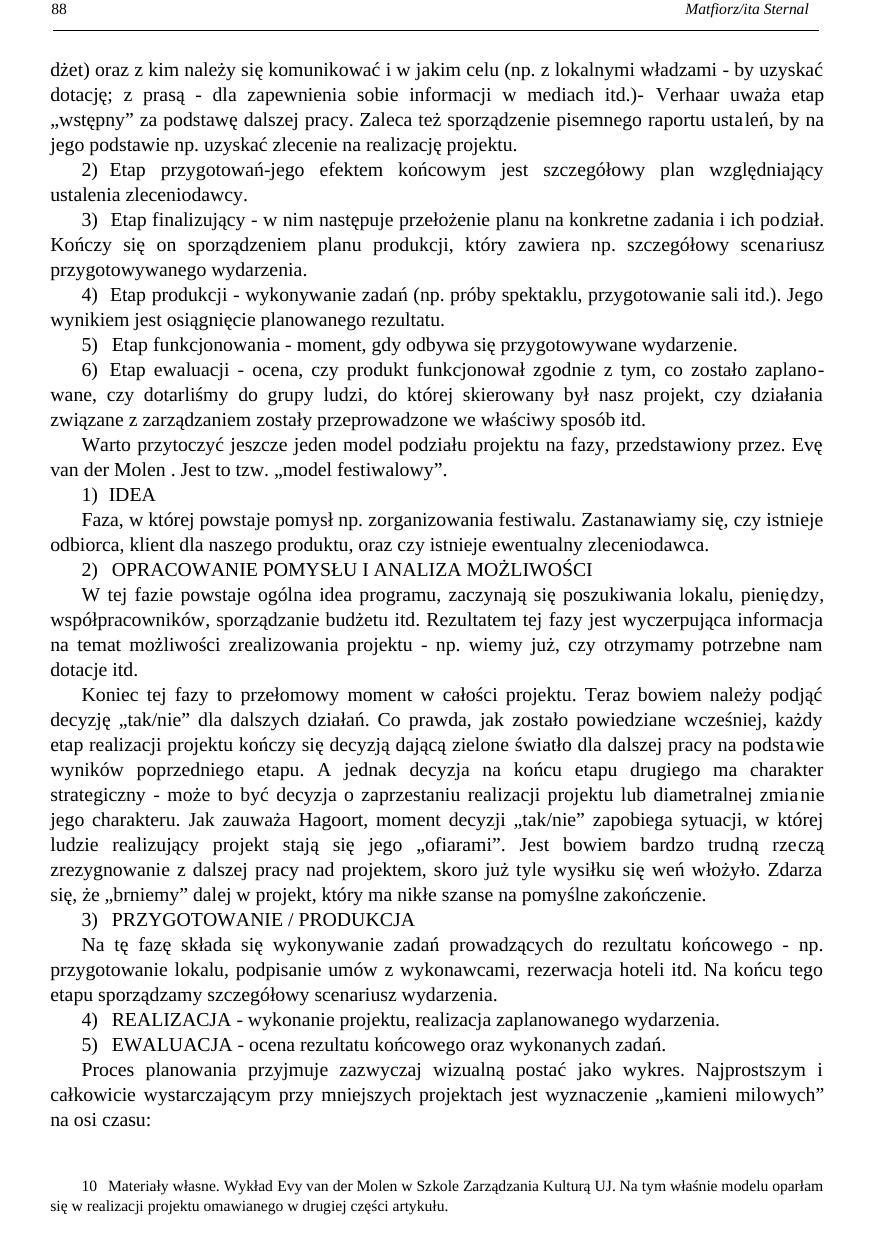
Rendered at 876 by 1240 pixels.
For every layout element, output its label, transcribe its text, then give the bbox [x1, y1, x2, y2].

list Etap funkcjonowania - moment, gdy odbywa się przygotowywane wydarzenie. [50, 333, 824, 356]
text Proces planowania przyjmuje zazwyczaj wizualną postać jako wykres. Najprostszym i całkowicie wystarczającym przy mniejszych projektach jest wyznaczenie „kamieni milo­wych” na osi czasu: [50, 1058, 824, 1131]
list REALIZACJA - wykonanie projektu, realizacja zaplanowanego wydarzenia. [50, 1008, 824, 1031]
list Etap ewaluacji - ocena, czy produkt funkcjonował zgodnie z tym, co zostało zaplano­wane, czy dotarliśmy do grupy ludzi, do której skierowany był nasz projekt, czy działania związane z zarządzaniem zostały przeprowadzone we właściwy sposób itd. [50, 358, 824, 431]
list IDEA [50, 483, 824, 506]
text dżet) oraz z kim należy się komunikować i w jakim celu (np. z lokalnymi władzami - by uzyskać dotację; z prasą - dla zapewnienia sobie informacji w mediach itd.)- Verhaar uważa etap „wstępny” za podstawę dalszej pracy. Zaleca też sporządzenie pisemnego raportu usta­leń, by na jego podstawie np. uzyskać zlecenie na realizację projektu. [50, 58, 824, 156]
text Faza, w której powstaje pomysł np. zorganizowania festiwalu. Zastanawiamy się, czy istnieje odbiorca, klient dla naszego produktu, oraz czy istnieje ewentualny zleceniodawca. [50, 508, 824, 556]
text Warto przytoczyć jeszcze jeden model podziału projektu na fazy, przedstawiony przez. Evę van der Molen . Jest to tzw. „model festiwalowy”. [50, 433, 824, 481]
text Koniec tej fazy to przełomowy moment w całości projektu. Teraz bowiem należy podjąć decyzję „tak/nie” dla dalszych działań. Co prawda, jak zostało powiedziane wcześniej, każdy etap realizacji projektu kończy się decyzją dającą zielone światło dla dalszej pracy na podsta­wie wyników poprzedniego etapu. A jednak decyzja na końcu etapu drugiego ma charakter strategiczny - może to być decyzja o zaprzestaniu realizacji projektu lub diametralnej zmia­nie jego charakteru. Jak zauważa Hagoort, moment decyzji „tak/nie” zapobiega sytuacji, w której ludzie realizujący projekt stają się jego „ofiarami”. Jest bowiem bardzo trudną rze­czą zrezygnowanie z dalszej pracy nad projektem, skoro już tyle wysiłku się weń włożyło. Zdarza się, że „brniemy” dalej w projekt, który ma nikłe szanse na pomyślne zakończenie. [50, 683, 824, 906]
text Matfiorz/ita Sternal [685, 0, 823, 18]
list Etap przygotowań-jego efektem końcowym jest szczegółowy plan względniający ustalenia zleceniodawcy. [50, 158, 824, 206]
list EWALUACJA - ocena rezultatu końcowego oraz wykonanych zadań. [50, 1033, 824, 1056]
list OPRACOWANIE POMYSŁU I ANALIZA MOŻLIWOŚCI [50, 558, 824, 581]
text Na tę fazę składa się wykonywanie zadań prowadzących do rezultatu końcowego - np. przygotowanie lokalu, podpisanie umów z wykonawcami, rezerwacja hoteli itd. Na końcu tego etapu sporządzamy szczegółowy scenariusz wydarzenia. [50, 933, 824, 1006]
list Materiały własne. Wykład Evy van der Molen w Szkole Zarządzania Kulturą UJ. Na tym właśnie modelu oparłam się w realizacji projektu omawianego w drugiej części artykułu. [50, 1177, 824, 1215]
text W tej fazie powstaje ogólna idea programu, zaczynają się poszukiwania lokalu, pienię­dzy, współpracowników, sporządzanie budżetu itd. Rezultatem tej fazy jest wyczerpująca informacja na temat możliwości zrealizowania projektu - np. wiemy już, czy otrzymamy potrzebne nam dotacje itd. [50, 583, 824, 681]
text 88 [51, 0, 72, 18]
list Etap finalizujący - w nim następuje przełożenie planu na konkretne zadania i ich po­dział. Kończy się on sporządzeniem planu produkcji, który zawiera np. szczegółowy scena­riusz przygotowywanego wydarzenia. [50, 208, 824, 281]
list Etap produkcji - wykonywanie zadań (np. próby spektaklu, przygotowanie sali itd.). Jego wynikiem jest osiągnięcie planowanego rezultatu. [50, 283, 824, 331]
list PRZYGOTOWANIE / PRODUKCJA [50, 908, 824, 931]
